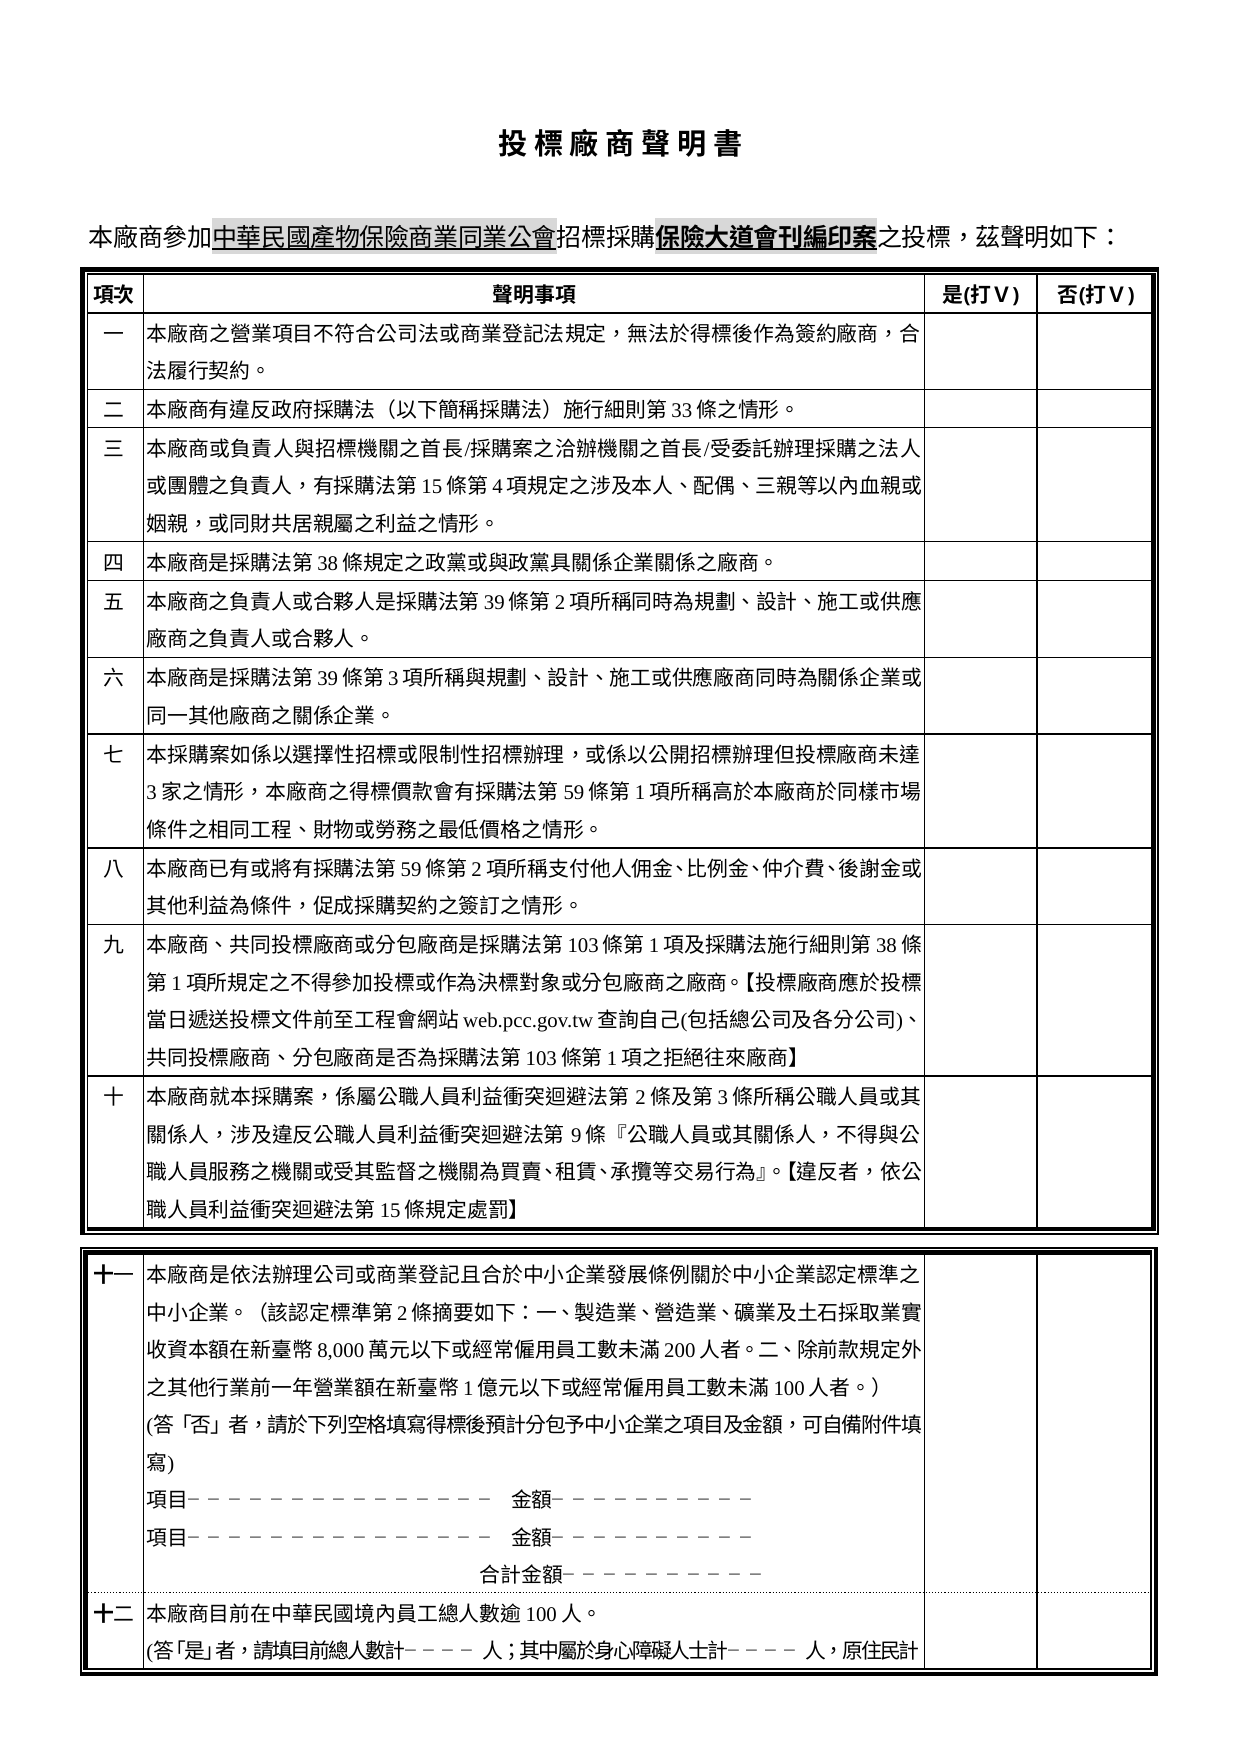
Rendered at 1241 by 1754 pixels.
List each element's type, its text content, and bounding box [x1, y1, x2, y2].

table_cell 本採購案如係以選擇性招標或限制性招標辦理，或係以公開招標辦理但投標廠商未達3家之情形，本廠商之得標價款會有採購法第59條第1項所稱高於本廠商於同樣市場條件之相同工程、財物或勞務之最低價格之情形。 [144, 735, 924, 847]
table_cell 本廠商或負責人與招標機關之首長/採購案之洽辦機關之首長/受委託辦理採購之法人或團體之負責人，有採購法第15條第4項規定之涉及本人、配偶、三親等以內血親或姻親，或同財共居親屬之利益之情形。 [144, 428, 924, 541]
table_cell 二 [88, 390, 143, 427]
table_cell [925, 1592, 1036, 1668]
table_cell 十二 [88, 1592, 143, 1668]
table_cell 十 [88, 1077, 143, 1227]
table_cell [925, 542, 1036, 580]
table_cell 本廠商已有或將有採購法第59條第2項所稱支付他人佣金、比例金、仲介費、後謝金或其他利益為條件，促成採購契約之簽訂之情形。 [144, 849, 924, 923]
text 投 標 廠 商 聲 明 書 [89, 104, 1152, 179]
table_header [1038, 1255, 1150, 1592]
table_cell 六 [88, 658, 143, 733]
table_cell 本廠商、共同投標廠商或分包廠商是採購法第103條第1項及採購法施行細則第38條第1項所規定之不得參加投標或作為決標對象或分包廠商之廠商。【投標廠商應於投標當日遞送投標文件前至工程會網站web.pcc.gov.tw查詢自己(包括總公司及各分公司)、共同投標廠商、分包廠商是否為採購法第103條第1項之拒絕往來廠商】 [144, 925, 924, 1075]
table_cell 本廠商是採購法第38條規定之政黨或與政黨具關係企業關係之廠商。 [144, 542, 924, 580]
table_cell 本廠商之營業項目不符合公司法或商業登記法規定，無法於得標後作為簽約廠商，合法履行契約。 [144, 314, 924, 389]
table_cell [1038, 1592, 1150, 1668]
table_cell [1038, 428, 1151, 541]
table_cell [925, 925, 1036, 1075]
table_cell 三 [88, 428, 143, 541]
table_header 否(打Ｖ) [1038, 275, 1151, 312]
table_cell [1038, 849, 1151, 923]
table_header 十一 [88, 1255, 143, 1592]
table_cell [925, 849, 1036, 923]
table_cell [1038, 735, 1151, 847]
table_cell 本廠商就本採購案，係屬公職人員利益衝突迴避法第2條及第3條所稱公職人員或其關係人，涉及違反公職人員利益衝突迴避法第9條『公職人員或其關係人，不得與公職人員服務之機關或受其監督之機關為買賣、租賃、承攬等交易行為』。【違反者，依公職人員利益衝突迴避法第15條規定處罰】 [144, 1077, 924, 1227]
table_header 是(打Ｖ) [925, 275, 1036, 312]
table_cell 本廠商之負責人或合夥人是採購法第39條第2項所稱同時為規劃、設計、施工或供應廠商之負責人或合夥人。 [144, 581, 924, 656]
table_cell [1038, 542, 1151, 580]
table_cell 本廠商目前在中華民國境內員工總人數逾100人。 (答「是」者，請填目前總人數計╴╴╴╴人；其中屬於身心障礙人士計╴╴╴╴人，原住民計 [144, 1592, 924, 1668]
table_header 本廠商是依法辦理公司或商業登記且合於中小企業發展條例關於中小企業認定標準之中小企業。（該認定標準第2條摘要如下：一、製造業、營造業、礦業及土石採取業實收資本額在新臺幣8,000萬元以下或經常僱用員工數未滿200人者。二、除前款規定外之其他行業前一年營業額在新臺幣1億元以下或經常僱用員工數未滿100人者。） (答「否」者，請於下列空格填寫得標後預計分包予中小企業之項目及金額，可自備附件填寫) 項目╴╴╴╴╴╴╴╴╴╴╴╴╴╴╴ 金額╴╴╴╴╴╴╴╴╴╴ 項目╴╴╴╴╴╴╴╴╴╴╴╴╴╴╴ 金額╴╴╴╴╴╴╴╴╴╴ 合計金額╴╴╴╴╴╴╴╴╴╴ [144, 1255, 924, 1592]
table_cell 五 [88, 581, 143, 656]
table_cell 一 [88, 314, 143, 389]
table_cell 四 [88, 542, 143, 580]
table_cell [1038, 581, 1151, 656]
table_cell [1038, 925, 1151, 1075]
table_cell 九 [88, 925, 143, 1075]
table_cell 八 [88, 849, 143, 923]
table_cell [925, 735, 1036, 847]
table_cell [925, 581, 1036, 656]
table_cell [925, 428, 1036, 541]
table_cell [925, 314, 1036, 389]
table_cell [1038, 1077, 1151, 1227]
table_cell 本廠商有違反政府採購法（以下簡稱採購法）施行細則第33條之情形。 [144, 390, 924, 427]
table_cell [1038, 314, 1151, 389]
table_cell 本廠商是採購法第39條第3項所稱與規劃、設計、施工或供應廠商同時為關係企業或同一其他廠商之關係企業。 [144, 658, 924, 733]
table_cell [925, 390, 1036, 427]
table_header 項次 [88, 275, 143, 312]
table_header 聲明事項 [144, 275, 924, 312]
text 本廠商參加中華民國產物保險商業同業公會招標採購保險大道會刊編印案之投標，茲聲明如下： [89, 217, 1152, 254]
table_cell [925, 1077, 1036, 1227]
table_cell 七 [88, 735, 143, 847]
table_cell [1038, 658, 1151, 733]
table_header [925, 1255, 1036, 1592]
table_cell [1038, 390, 1151, 427]
table_cell [925, 658, 1036, 733]
